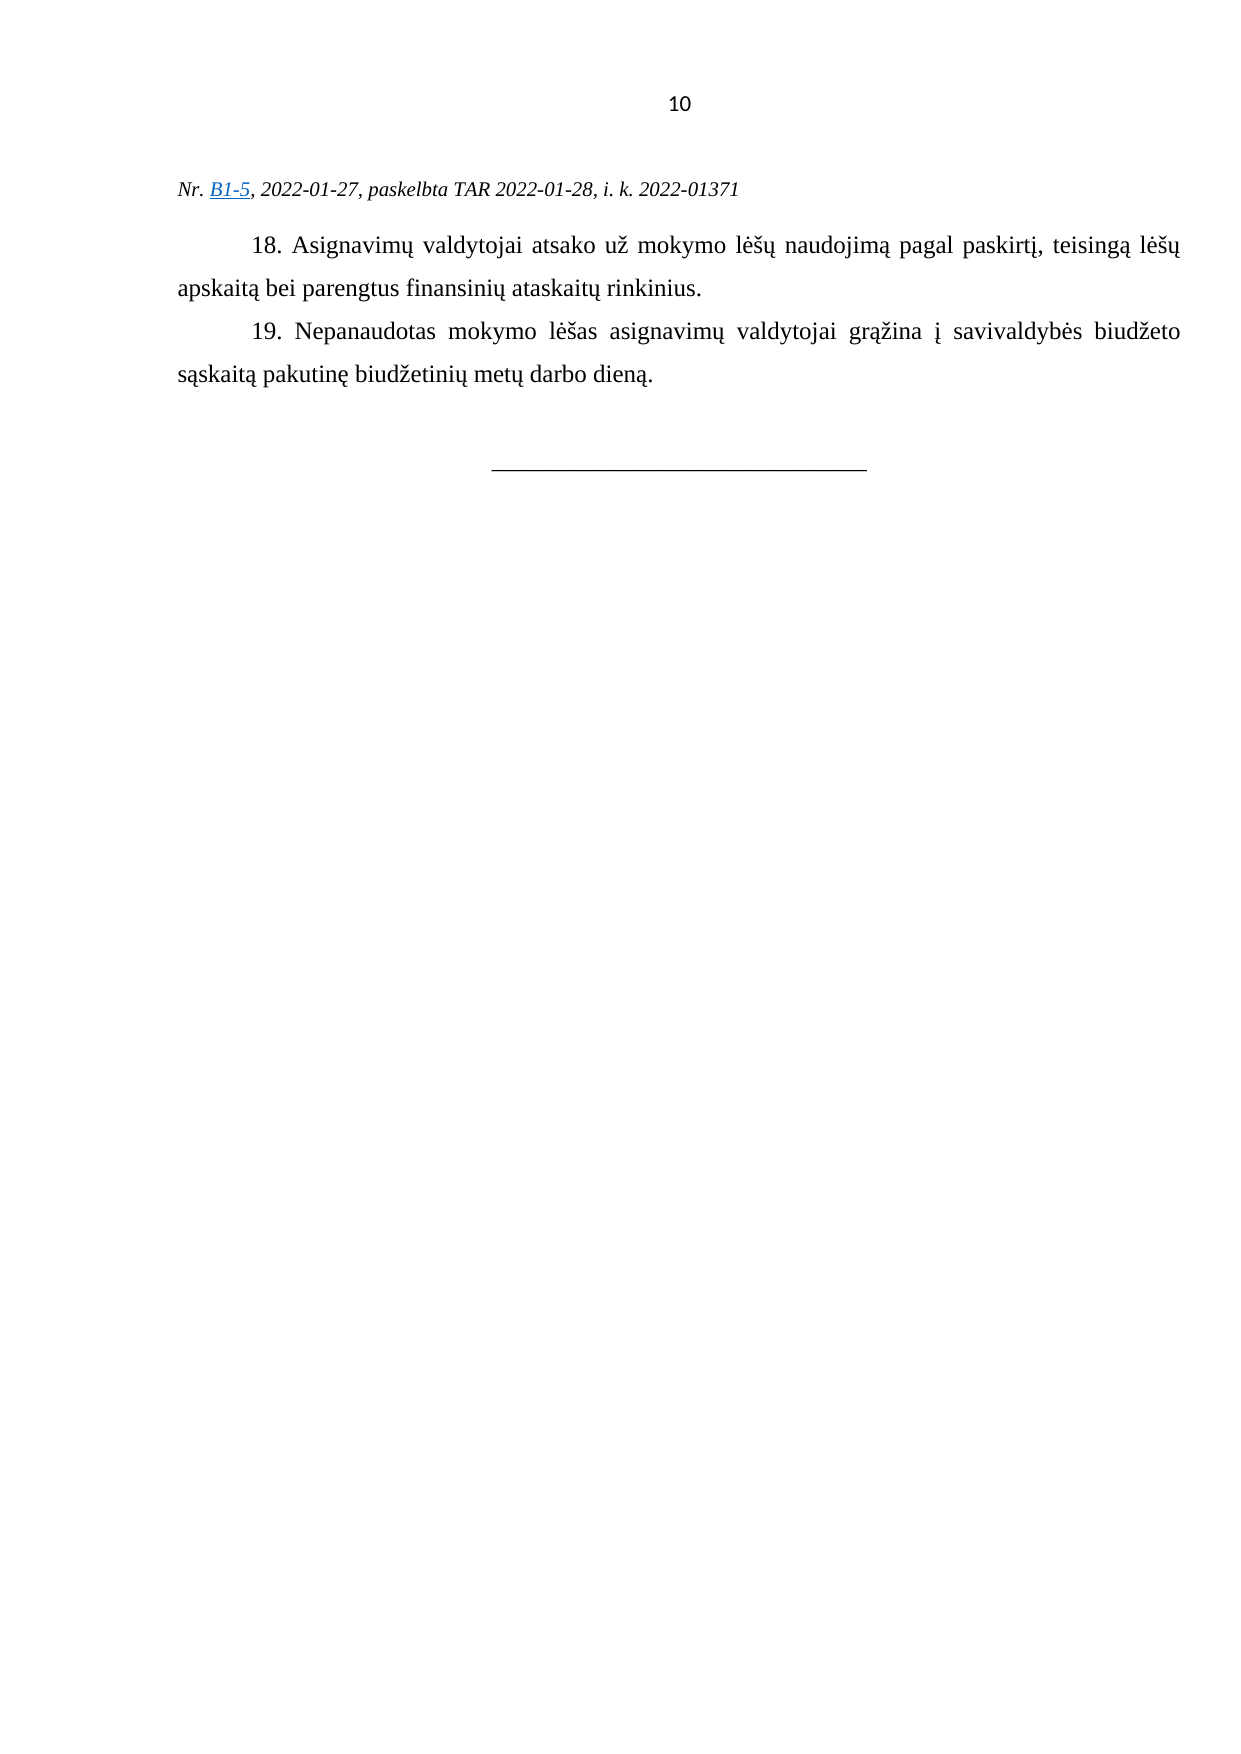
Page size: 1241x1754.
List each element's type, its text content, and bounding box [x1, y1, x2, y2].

text 18. Asignavimų valdytojai atsako už mokymo lėšų naudojimą pagal paskirtį, teisingą lėšų apskaitą bei parengtus finansinių ataskaitų rinkinius. [177, 230, 1181, 302]
text Nr. B1-5, 2022-01-27, paskelbta TAR 2022-01-28, i. k. 2022-01371 [177, 177, 1181, 201]
text ______________________________ [177, 446, 1181, 474]
text 19. Nepanaudotas mokymo lėšas asignavimų valdytojai grąžina į savivaldybės biudžeto sąskaitą pakutinę biudžetinių metų darbo dieną. [177, 316, 1181, 388]
